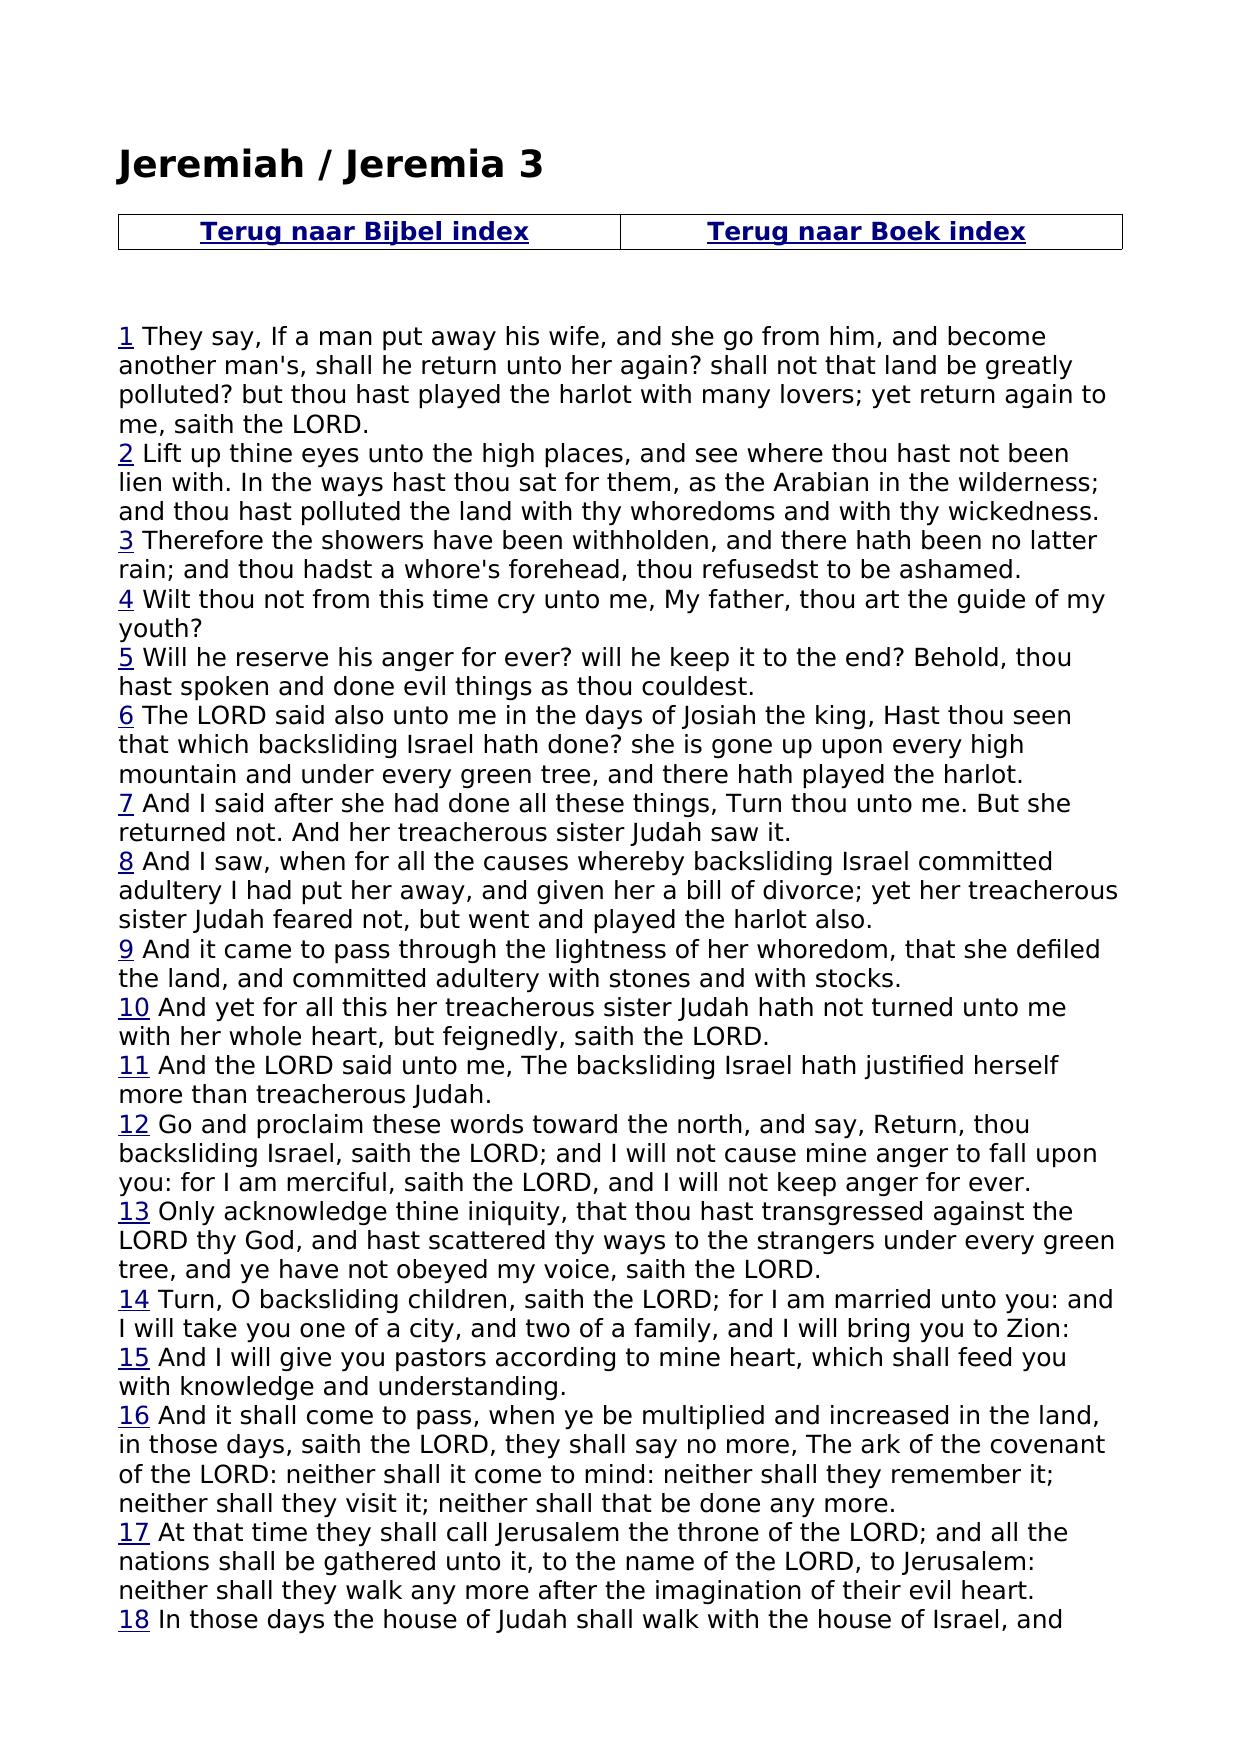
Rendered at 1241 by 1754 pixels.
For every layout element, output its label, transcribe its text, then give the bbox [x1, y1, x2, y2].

table_header Terug naar Boek index [621, 215, 1122, 249]
subtitle Jeremiah / Jeremia 3 [118, 143, 1122, 187]
text 1 They say, If a man put away his wife, and she go from him, and become another man's, shall he return unto her again? shall not that land be greatly polluted? but thou hast played the harlot with many lovers; yet return again to me, saith the LORD. 2 Lift up thine eyes unto the high places, and see where thou hast not been lien with. In the ways hast thou sat for them, as the Arabian in the wilderness; and thou hast polluted the land with thy whoredoms and with thy wickedness. 3 Therefore the showers have been withholden, and there hath been no latter rain; and thou hadst a whore's forehead, thou refusedst to be ashamed. 4 Wilt thou not from this time cry unto me, My father, thou art the guide of my youth? 5 Will he reserve his anger for ever? will he keep it to the end? Behold, thou hast spoken and done evil things as thou couldest. 6 The LORD said also unto me in the days of Josiah the king, Hast thou seen that which backsliding Israel hath done? she is gone up upon every high mountain and under every green tree, and there hath played the harlot. 7 And I said after she had done all these things, Turn thou unto me. But she returned not. And her treacherous sister Judah saw it. 8 And I saw, when for all the causes whereby backsliding Israel committed adultery I had put her away, and given her a bill of divorce; yet her treacherous sister Judah feared not, but went and played the harlot also. 9 And it came to pass through the lightness of her whoredom, that she defiled the land, and committed adultery with stones and with stocks. 10 And yet for all this her treacherous sister Judah hath not turned unto me with her whole heart, but feignedly, saith the LORD. 11 And the LORD said unto me, The backsliding Israel hath justified herself more than treacherous Judah. 12 Go and proclaim these words toward the north, and say, Return, thou backsliding Israel, saith the LORD; and I will not cause mine anger to fall upon you: for I am merciful, saith the LORD, and I will not keep anger for ever. 13 Only acknowledge thine iniquity, that thou hast transgressed against the LORD thy God, and hast scattered thy ways to the strangers under every green tree, and ye have not obeyed my voice, saith the LORD. 14 Turn, O backsliding children, saith the LORD; for I am married unto you: and I will take you one of a city, and two of a family, and I will bring you to Zion: 15 And I will give you pastors according to mine heart, which shall feed you with knowledge and understanding. 16 And it shall come to pass, when ye be multiplied and increased in the land, in those days, saith the LORD, they shall say no more, The ark of the covenant of the LORD: neither shall it come to mind: neither shall they remember it; neither shall they visit it; neither shall that be done any more. 17 At that time they shall call Jerusalem the throne of the LORD; and all the nations shall be gathered unto it, to the name of the LORD, to Jerusalem: neither shall they walk any more after the imagination of their evil heart. 18 In those days the house of Judah shall walk with the house of Israel, and [118, 264, 1122, 1635]
table_header Terug naar Bijbel index [119, 215, 620, 249]
